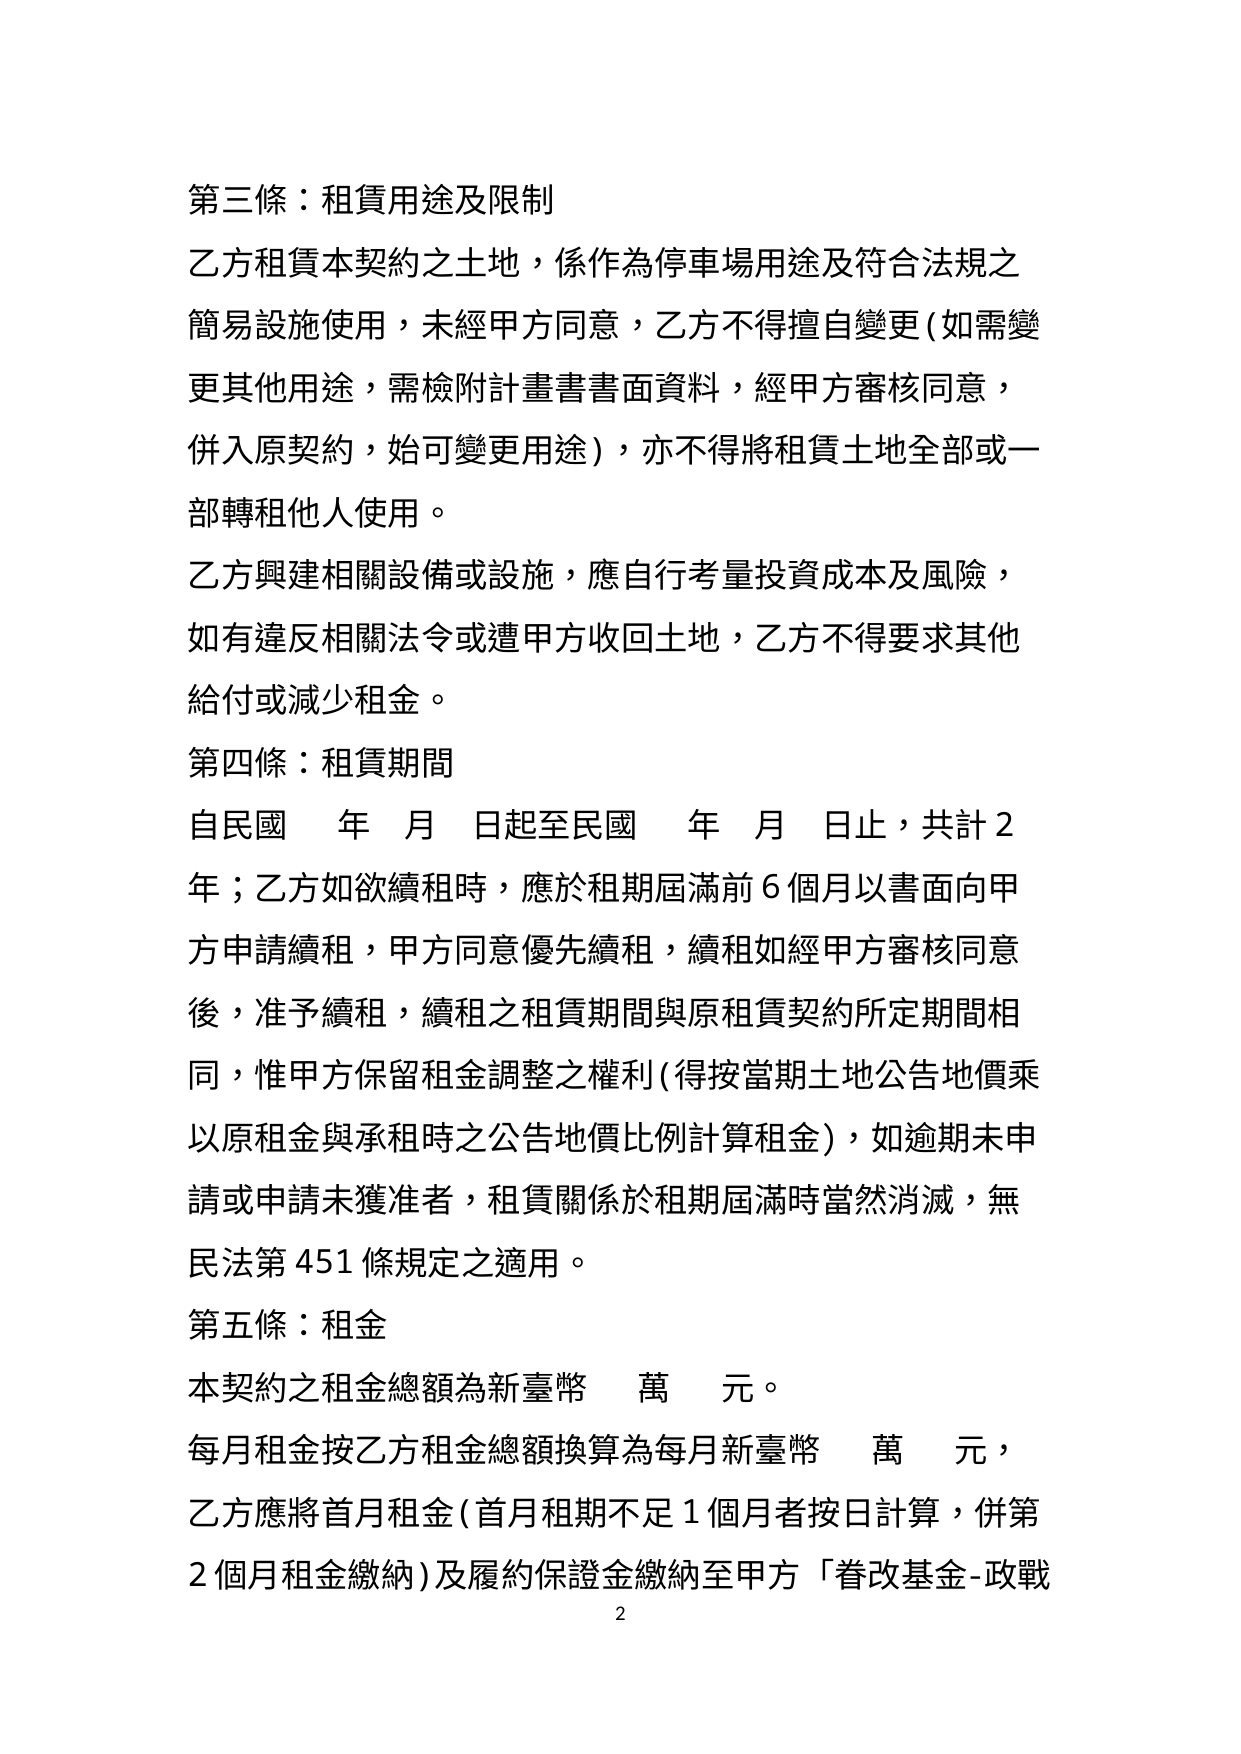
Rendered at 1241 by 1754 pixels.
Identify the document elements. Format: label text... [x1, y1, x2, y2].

text 第四條：租賃期間 [187, 719, 1053, 782]
text 乙方租賃本契約之土地，係作為停車場用途及符合法規之簡易設施使用，未經甲方同意，乙方不得擅自變更(如需變更其他用途，需檢附計畫書書面資料，經甲方審核同意，併入原契約，始可變更用途)，亦不得將租賃土地全部或一部轉租他人使用。 [187, 219, 1053, 532]
text 本契約之租金總額為新臺幣 萬 元。 [187, 1344, 1053, 1407]
text 自民國 年 月 日起至民國 年 月 日止，共計2年；乙方如欲續租時，應於租期屆滿前6個月以書面向甲方申請續租，甲方同意優先續租，續租如經甲方審核同意後，准予續租，續租之租賃期間與原租賃契約所定期間相同，惟甲方保留租金調整之權利(得按當期土地公告地價乘以原租金與承租時之公告地價比例計算租金)，如逾期未申請或申請未獲准者，租賃關係於租期屆滿時當然消滅，無民法第451條規定之適用。 [187, 782, 1053, 1282]
text 每月租金按乙方租金總額換算為每月新臺幣 萬 元，乙方應將首月租金(首月租期不足1個月者按日計算，併第2個月租金繳納)及履約保證金繳納至甲方「眷改基金-政戰 [187, 1407, 1053, 1594]
text 乙方興建相關設備或設施，應自行考量投資成本及風險，如有違反相關法令或遭甲方收回土地，乙方不得要求其他給付或減少租金。 [187, 532, 1053, 719]
text 第三條：租賃用途及限制 [187, 157, 1053, 219]
text 第五條：租金 [187, 1282, 1053, 1344]
